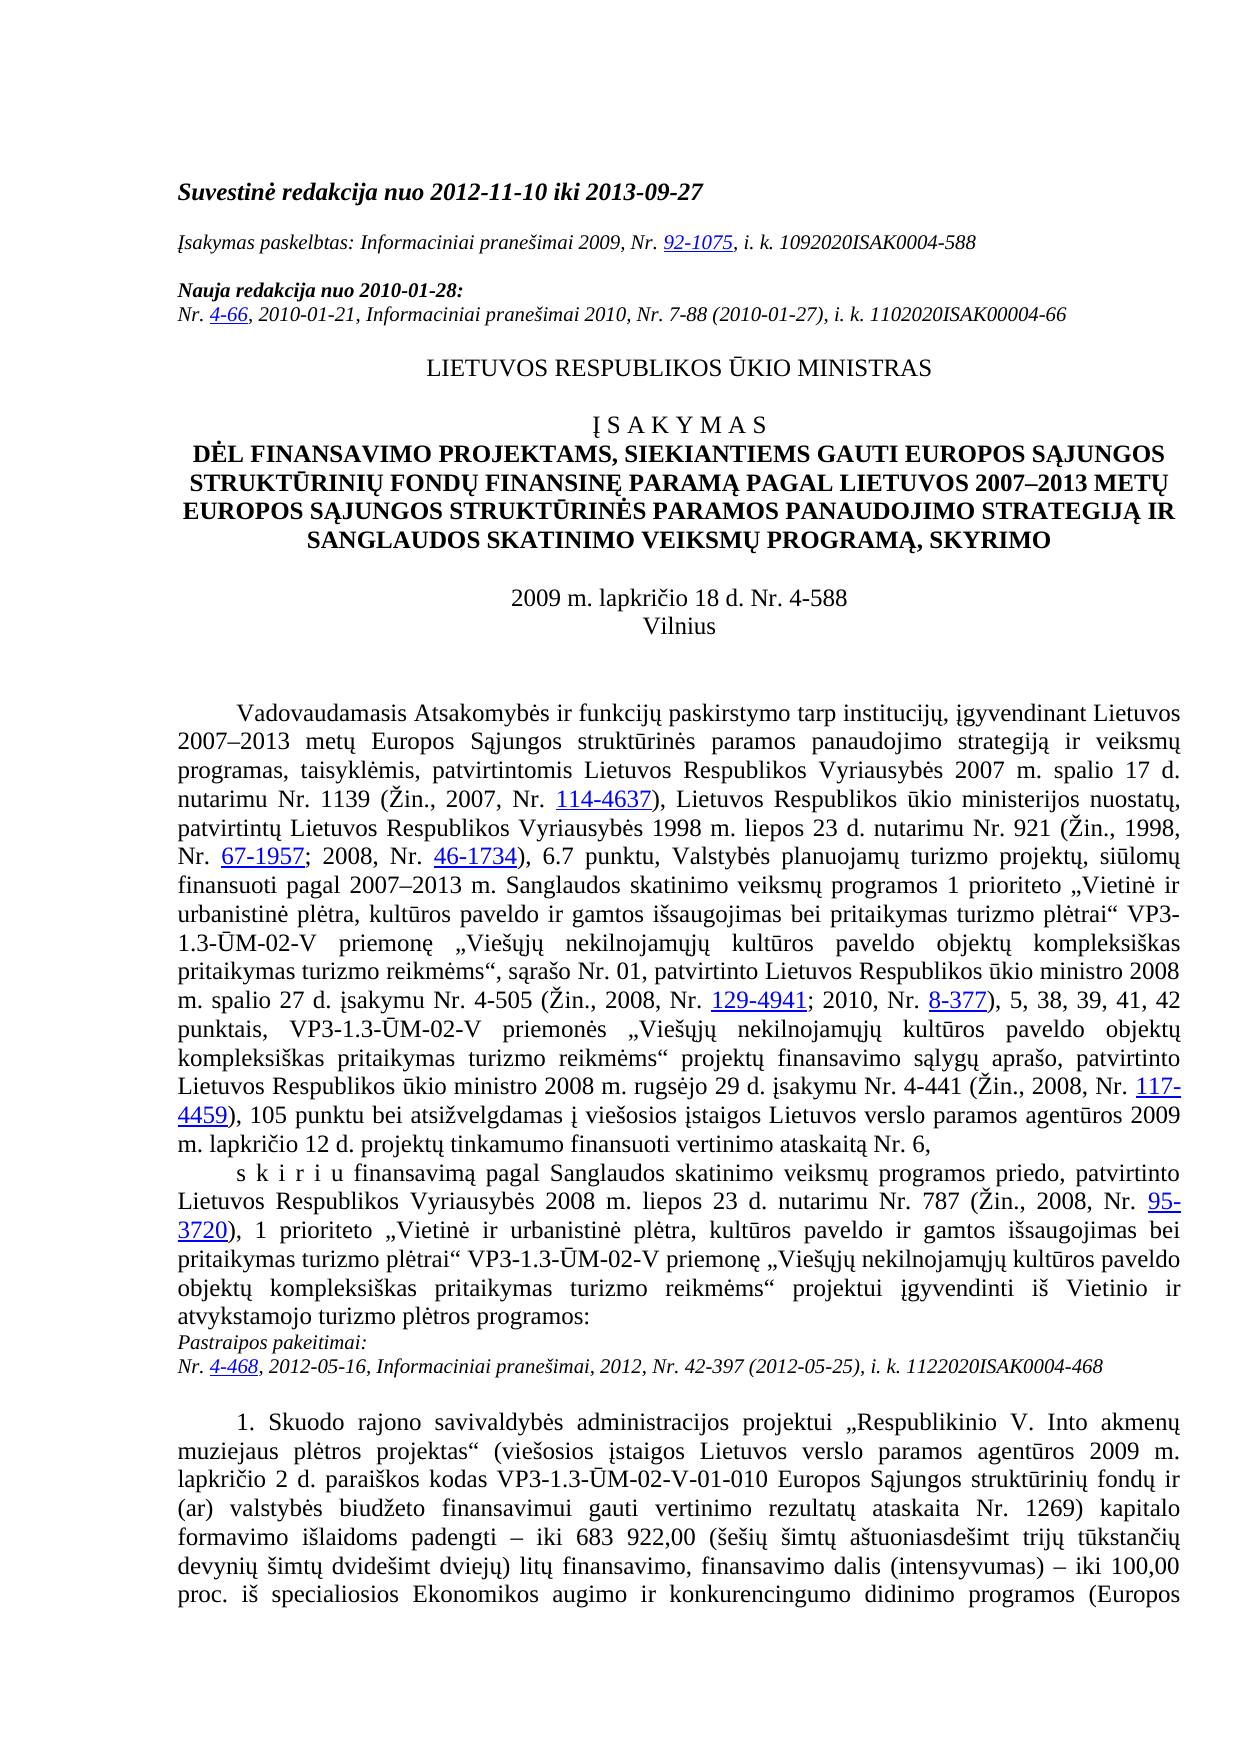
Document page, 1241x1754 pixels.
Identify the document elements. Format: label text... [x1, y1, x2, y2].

text 2009 m. lapkričio 18 d. Nr. 4-588 [177, 583, 1181, 611]
text 1. Skuodo rajono savivaldybės administracijos projektui „Respublikinio V. Into akmenų muziejaus plėtros projektas“ (viešosios įstaigos Lietuvos verslo paramos agentūros 2009 m. lapkričio 2 d. paraiškos kodas VP3-1.3-ŪM-02-V-01-010 Europos Sąjungos struktūrinių fondų ir (ar) valstybės biudžeto finansavimui gauti vertinimo rezultatų ataskaita Nr. 1269) kapitalo formavimo išlaidoms padengti – iki 683 922,00 (šešių šimtų aštuoniasdešimt trijų tūkstančių devynių šimtų dvidešimt dviejų) litų finansavimo, finansavimo dalis (intensyvumas) – iki 100,00 proc. iš specialiosios Ekonomikos augimo ir konkurencingumo didinimo programos (Europos [177, 1407, 1181, 1608]
text Nauja redakcija nuo 2010-01-28: [177, 278, 1181, 302]
text Vilnius [177, 611, 1181, 640]
text s k i r i u finansavimą pagal Sanglaudos skatinimo veiksmų programos priedo, patvirtinto Lietuvos Respublikos Vyriausybės 2008 m. liepos 23 d. nutarimu Nr. 787 (Žin., 2008, Nr. 95-3720), 1 prioriteto „Vietinė ir urbanistinė plėtra, kultūros paveldo ir gamtos išsaugojimas bei pritaikymas turizmo plėtrai“ VP3-1.3-ŪM-02-V priemonę „Viešųjų nekilnojamųjų kultūros paveldo objektų kompleksiškas pritaikymas turizmo reikmėms“ projektui įgyvendinti iš Vietinio ir atvykstamojo turizmo plėtros programos: [177, 1158, 1181, 1330]
text ĮSAKYMAS [177, 410, 1181, 439]
text Pastraipos pakeitimai: [177, 1330, 1181, 1354]
text Nr. 4-468, 2012-05-16, Informaciniai pranešimai, 2012, Nr. 42-397 (2012-05-25), i. k. 1122020ISAK0004-468 [177, 1354, 1181, 1378]
text Suvestinė redakcija nuo 2012-11-10 iki 2013-09-27 [177, 177, 1181, 206]
text Įsakymas paskelbtas: Informaciniai pranešimai 2009, Nr. 92-1075, i. k. 1092020ISAK0004-588 [177, 230, 1181, 254]
text Vadovaudamasis Atsakomybės ir funkcijų paskirstymo tarp institucijų, įgyvendinant Lietuvos 2007–2013 metų Europos Sąjungos struktūrinės paramos panaudojimo strategiją ir veiksmų programas, taisyklėmis, patvirtintomis Lietuvos Respublikos Vyriausybės 2007 m. spalio 17 d. nutarimu Nr. 1139 (Žin., 2007, Nr. 114-4637), Lietuvos Respublikos ūkio ministerijos nuostatų, patvirtintų Lietuvos Respublikos Vyriausybės 1998 m. liepos 23 d. nutarimu Nr. 921 (Žin., 1998, Nr. 67-1957; 2008, Nr. 46-1734), 6.7 punktu, Valstybės planuojamų turizmo projektų, siūlomų finansuoti pagal 2007–2013 m. Sanglaudos skatinimo veiksmų programos 1 prioriteto „Vietinė ir urbanistinė plėtra, kultūros paveldo ir gamtos išsaugojimas bei pritaikymas turizmo plėtrai“ VP3-1.3-ŪM-02-V priemonę „Viešųjų nekilnojamųjų kultūros paveldo objektų kompleksiškas pritaikymas turizmo reikmėms“, sąrašo Nr. 01, patvirtinto Lietuvos Respublikos ūkio ministro 2008 m. spalio 27 d. įsakymu Nr. 4-505 (Žin., 2008, Nr. 129-4941; 2010, Nr. 8-377), 5, 38, 39, 41, 42 punktais, VP3-1.3-ŪM-02-V priemonės „Viešųjų nekilnojamųjų kultūros paveldo objektų kompleksiškas pritaikymas turizmo reikmėms“ projektų finansavimo sąlygų aprašo, patvirtinto Lietuvos Respublikos ūkio ministro 2008 m. rugsėjo 29 d. įsakymu Nr. 4-441 (Žin., 2008, Nr. 117-4459), 105 punktu bei atsižvelgdamas į viešosios įstaigos Lietuvos verslo paramos agentūros 2009 m. lapkričio 12 d. projektų tinkamumo finansuoti vertinimo ataskaitą Nr. 6, [177, 698, 1181, 1158]
text DĖL finansavimo projektams, siekiantiems gauti europos sąjungos struktūrinių fondų finansinę paramą PAGAL LIETUVOS 2007–2013 METŲ eUROPOS SĄJUNGOS STRUKTŪRINĖS PARAMOS PANAUDOJIMO STRATEGIJĄ IR SANGLAUDOS SKATINIMO VEIKSMŲ PROGRAMĄ, SKYRIMO [177, 439, 1181, 554]
text LIETUVOS RESPUBLIKOS ŪKIO MINISTRAS [177, 353, 1181, 381]
text Nr. 4-66, 2010-01-21, Informaciniai pranešimai 2010, Nr. 7-88 (2010-01-27), i. k. 1102020ISAK00004-66 [177, 302, 1181, 326]
